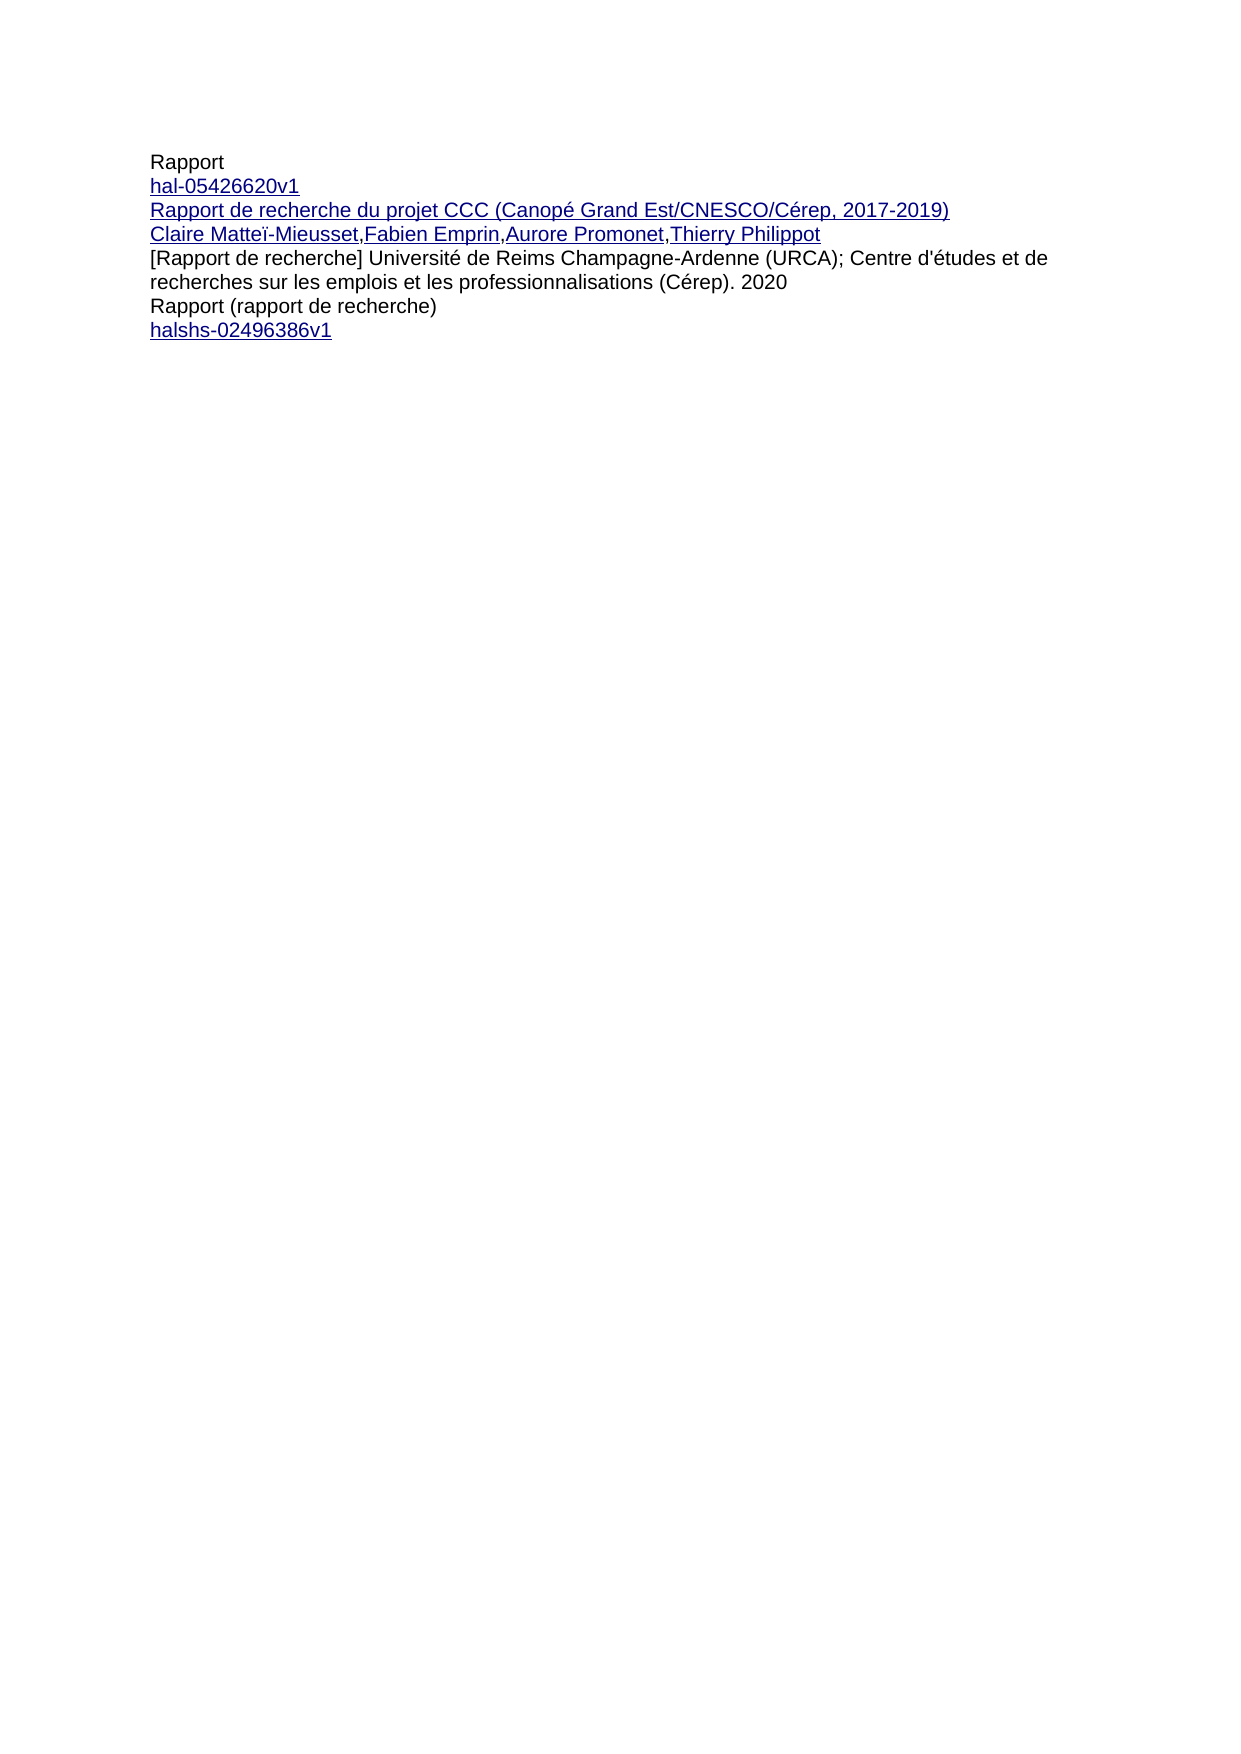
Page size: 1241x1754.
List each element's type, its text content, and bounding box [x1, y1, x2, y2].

table_cell Rapport de recherche du projet CCC (Canopé Grand Est/CNESCO/Cérep, 2017-2019) Claire Matteï-Mieusset,Fabien Emprin,Aurore Promonet,Thierry Philippot [Rapport de recherche] Université de Reims Champagne-Ardenne (URCA); Centre d'études et de recherches sur les emplois et les professionnalisations (Cérep). 2020 Rapport (rapport de recherche) halshs-02496386v1 [150, 198, 1090, 342]
table_cell Bilan 2023-2024 du réseau des LéA-IFÉ Michèle Prieur,Alexandra Goislard,Bertille Joseph,Sabine Lavorel,Carole Le Henaffet al. Réseau des LéA, Institut français de l'éducation, ENS de Lyon. 2024 Rapport hal-05426620v1 [150, 150, 1090, 198]
